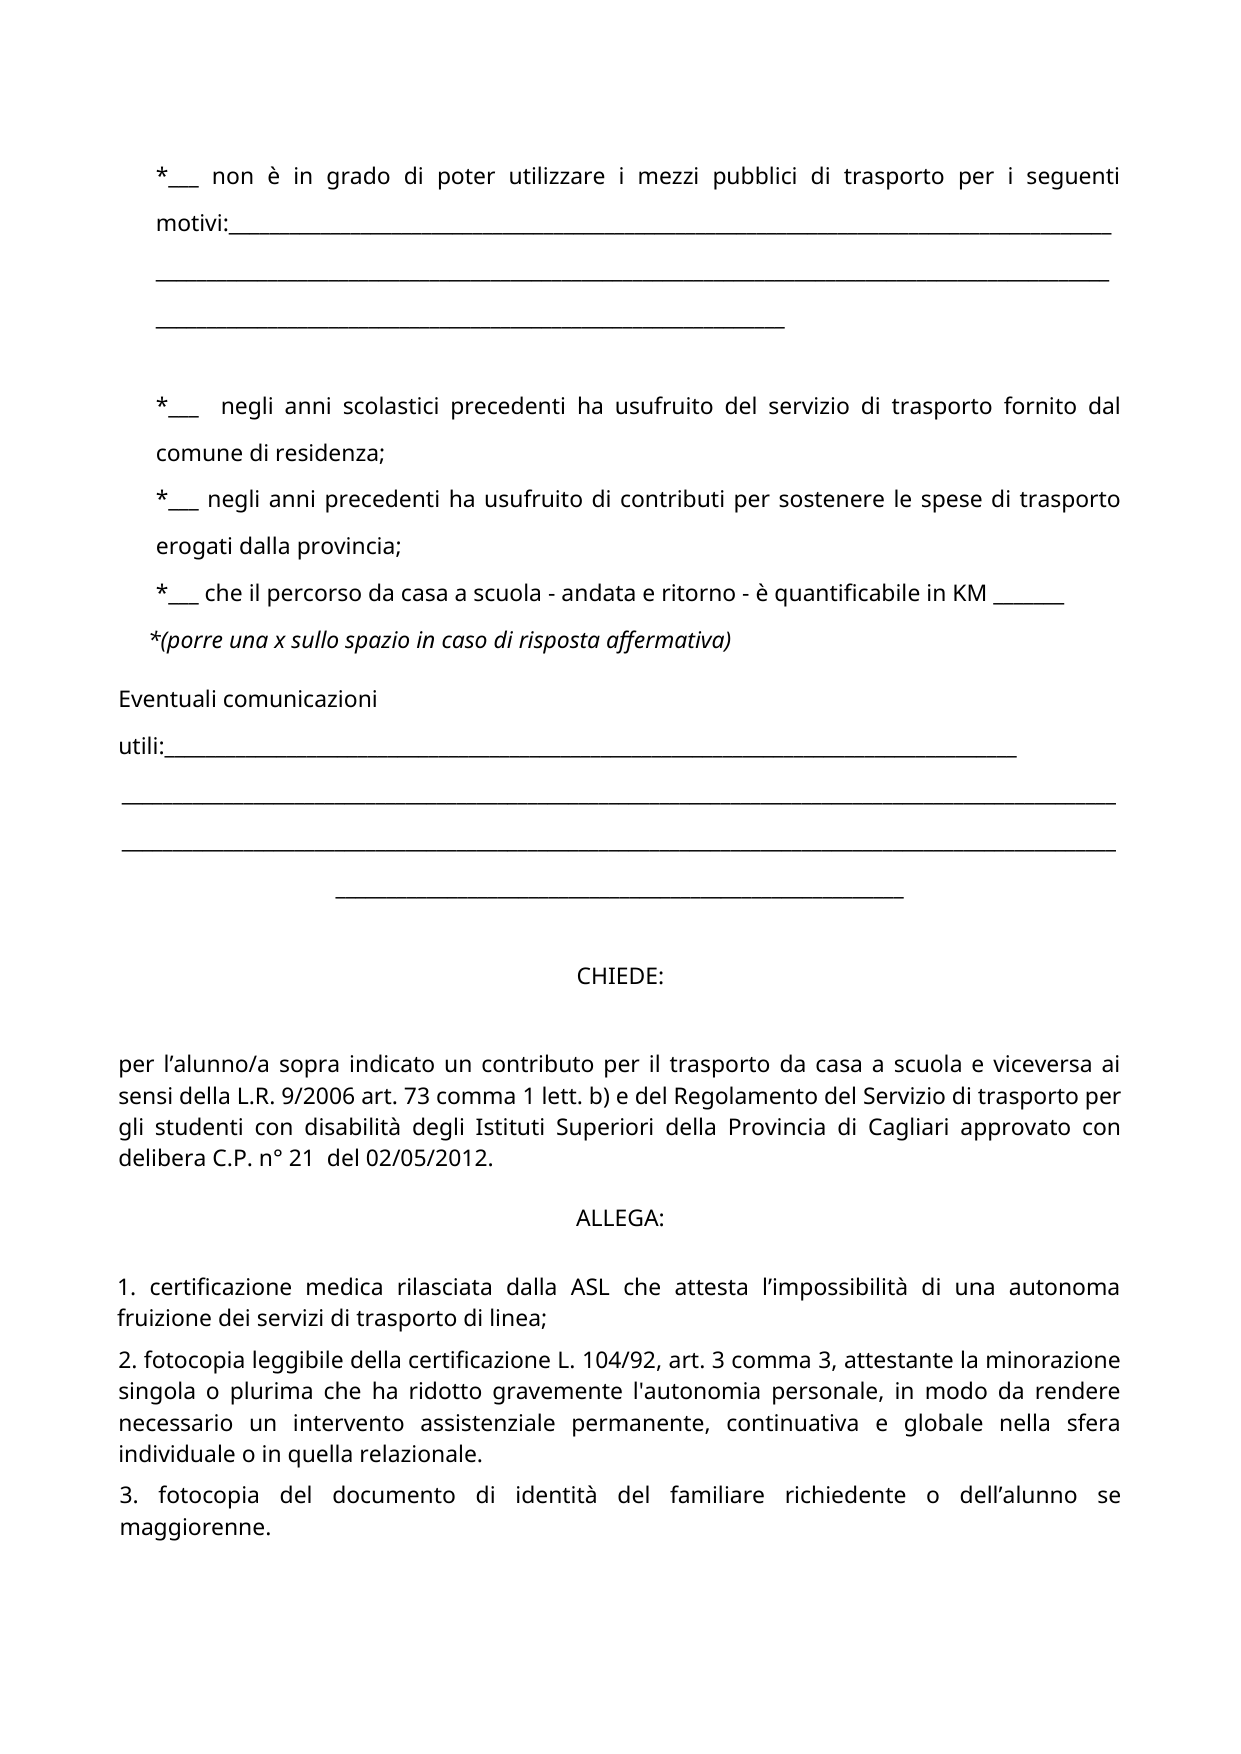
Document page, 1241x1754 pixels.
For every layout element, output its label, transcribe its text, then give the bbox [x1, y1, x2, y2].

text *(porre una x sullo spazio in caso di risposta affermativa) [118, 624, 1122, 655]
text 3. fotocopia del documento di identità del familiare richiedente o dell’alunno se maggiorenne. [119, 1479, 1122, 1542]
text *___ negli anni scolastici precedenti ha usufruito del servizio di trasporto fornito dal comune di residenza; [156, 389, 1122, 468]
text Eventuali comunicazioni utili:____________________________________________________________________________________ [118, 683, 1122, 761]
text *___ negli anni precedenti ha usufruito di contributi per sostenere le spese di trasporto erogati dalla provincia; [156, 483, 1122, 561]
text ALLEGA: [118, 1201, 1122, 1233]
text 2. fotocopia leggibile della certificazione L. 104/92, art. 3 comma 3, attestante la minorazione singola o plurima che ha ridotto gravemente l'autonomia personale, in modo da rendere necessario un intervento assistenziale permanente, continuativa e globale nella sfera individuale o in quella relazionale. [118, 1344, 1122, 1469]
text CHIEDE: [118, 959, 1122, 991]
text 1. certificazione medica rilasciata dalla ASL che attesta l’impossibilità di una autonoma fruizione dei servizi di trasporto di linea; [117, 1271, 1122, 1334]
text *___ che il percorso da casa a scuola - andata e ritorno - è quantificabile in KM _______ [156, 577, 1122, 608]
text per l’alunno/a sopra indicato un contributo per il trasporto da casa a scuola e viceversa ai sensi della L.R. 9/2006 art. 73 comma 1 lett. b) e del Regolamento del Servizio di trasporto per gli studenti con disabilità degli Istituti Superiori della Provincia di Cagliari approvato con delibera C.P. n° 21 del 02/05/2012. [118, 1048, 1122, 1173]
text *___ non è in grado di poter utilizzare i mezzi pubblici di trasporto per i seguenti motivi:___________________________________________________________________________________________________________________________________________________________________________________________________________________________________________________ [156, 160, 1122, 332]
text ____________________________________________________________________________________________________________________________________________________________________________________________________________________________________________________________ [118, 777, 1122, 902]
